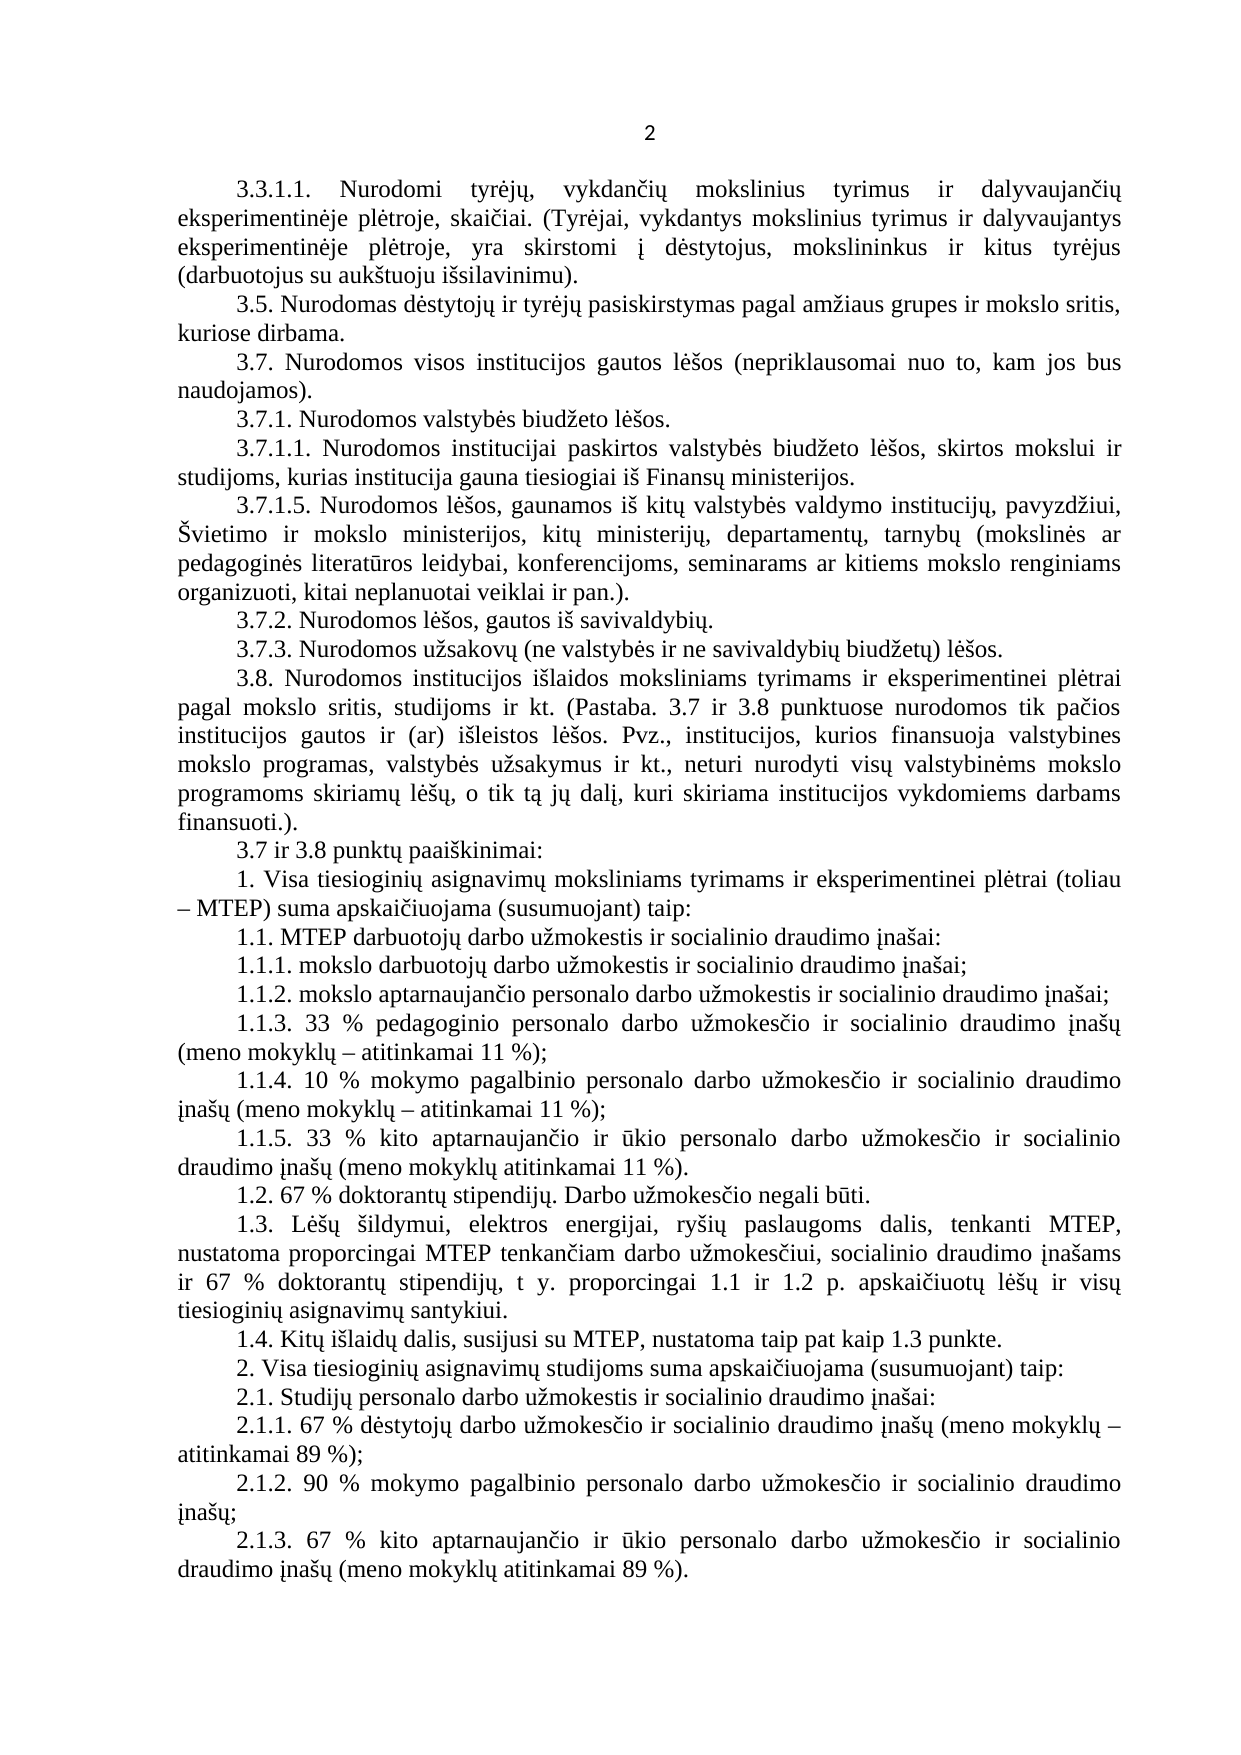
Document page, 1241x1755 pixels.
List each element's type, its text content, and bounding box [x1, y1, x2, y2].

text 3.5. Nurodomas dėstytojų ir tyrėjų pasiskirstymas pagal amžiaus grupes ir mokslo sritis, kuriose dirbama. [177, 289, 1122, 347]
text 3.7.1. Nurodomos valstybės biudžeto lėšos. [177, 404, 1122, 433]
text 1.3. Lėšų šildymui, elektros energijai, ryšių paslaugoms dalis, tenkanti MTEP, nustatoma proporcingai MTEP tenkančiam darbo užmokesčiui, socialinio draudimo įnašams ir 67 % doktorantų stipendijų, t y. proporcingai 1.1 ir 1.2 p. apskaičiuotų lėšų ir visų tiesioginių asignavimų santykiui. [177, 1209, 1122, 1324]
text 1.1.3. 33 % pedagoginio personalo darbo užmokesčio ir socialinio draudimo įnašų (meno mokyklų – atitinkamai 11 %); [177, 1008, 1122, 1065]
text 1.1.1. mokslo darbuotojų darbo užmokestis ir socialinio draudimo įnašai; [177, 950, 1122, 979]
text 1.2. 67 % doktorantų stipendijų. Darbo užmokesčio negali būti. [177, 1180, 1122, 1209]
text 3.7.1.5. Nurodomos lėšos, gaunamos iš kitų valstybės valdymo institucijų, pavyzdžiui, Švietimo ir mokslo ministerijos, kitų ministerijų, departamentų, tarnybų (mokslinės ar pedagoginės literatūros leidybai, konferencijoms, seminarams ar kitiems mokslo renginiams organizuoti, kitai neplanuotai veiklai ir pan.). [177, 490, 1122, 605]
text 2.1. Studijų personalo darbo užmokestis ir socialinio draudimo įnašai: [177, 1382, 1122, 1410]
text 1.4. Kitų išlaidų dalis, susijusi su MTEP, nustatoma taip pat kaip 1.3 punkte. [177, 1324, 1122, 1353]
text 1.1.5. 33 % kito aptarnaujančio ir ūkio personalo darbo užmokesčio ir socialinio draudimo įnašų (meno mokyklų atitinkamai 11 %). [177, 1123, 1122, 1180]
text 3.3.1.1. Nurodomi tyrėjų, vykdančių mokslinius tyrimus ir dalyvaujančių eksperimentinėje plėtroje, skaičiai. (Tyrėjai, vykdantys mokslinius tyrimus ir dalyvaujantys eksperimentinėje plėtroje, yra skirstomi į dėstytojus, mokslininkus ir kitus tyrėjus (darbuotojus su aukštuoju išsilavinimu). [177, 174, 1122, 289]
text 1.1.2. mokslo aptarnaujančio personalo darbo užmokestis ir socialinio draudimo įnašai; [177, 979, 1122, 1008]
text 2.1.2. 90 % mokymo pagalbinio personalo darbo užmokesčio ir socialinio draudimo įnašų; [177, 1468, 1122, 1525]
text 3.7.1.1. Nurodomos institucijai paskirtos valstybės biudžeto lėšos, skirtos mokslui ir studijoms, kurias institucija gauna tiesiogiai iš Finansų ministerijos. [177, 433, 1122, 490]
text 1. Visa tiesioginių asignavimų moksliniams tyrimams ir eksperimentinei plėtrai (toliau – MTEP) suma apskaičiuojama (susumuojant) taip: [177, 864, 1122, 922]
text 1.1. MTEP darbuotojų darbo užmokestis ir socialinio draudimo įnašai: [177, 922, 1122, 950]
text 3.7.3. Nurodomos užsakovų (ne valstybės ir ne savivaldybių biudžetų) lėšos. [177, 634, 1122, 663]
text 1.1.4. 10 % mokymo pagalbinio personalo darbo užmokesčio ir socialinio draudimo įnašų (meno mokyklų – atitinkamai 11 %); [177, 1065, 1122, 1123]
text 3.7.2. Nurodomos lėšos, gautos iš savivaldybių. [177, 605, 1122, 634]
text 3.7. Nurodomos visos institucijos gautos lėšos (nepriklausomai nuo to, kam jos bus naudojamos). [177, 347, 1122, 404]
text 3.8. Nurodomos institucijos išlaidos moksliniams tyrimams ir eksperimentinei plėtrai pagal mokslo sritis, studijoms ir kt. (Pastaba. 3.7 ir 3.8 punktuose nurodomos tik pačios institucijos gautos ir (ar) išleistos lėšos. Pvz., institucijos, kurios finansuoja valstybines mokslo programas, valstybės užsakymus ir kt., neturi nurodyti visų valstybinėms mokslo programoms skiriamų lėšų, o tik tą jų dalį, kuri skiriama institucijos vykdomiems darbams finansuoti.). [177, 663, 1122, 835]
text 2.1.1. 67 % dėstytojų darbo užmokesčio ir socialinio draudimo įnašų (meno mokyklų – atitinkamai 89 %); [177, 1410, 1122, 1468]
text 2. Visa tiesioginių asignavimų studijoms suma apskaičiuojama (susumuojant) taip: [177, 1353, 1122, 1382]
text 3.7 ir 3.8 punktų paaiškinimai: [177, 835, 1122, 864]
text 2.1.3. 67 % kito aptarnaujančio ir ūkio personalo darbo užmokesčio ir socialinio draudimo įnašų (meno mokyklų atitinkamai 89 %). [177, 1525, 1122, 1583]
